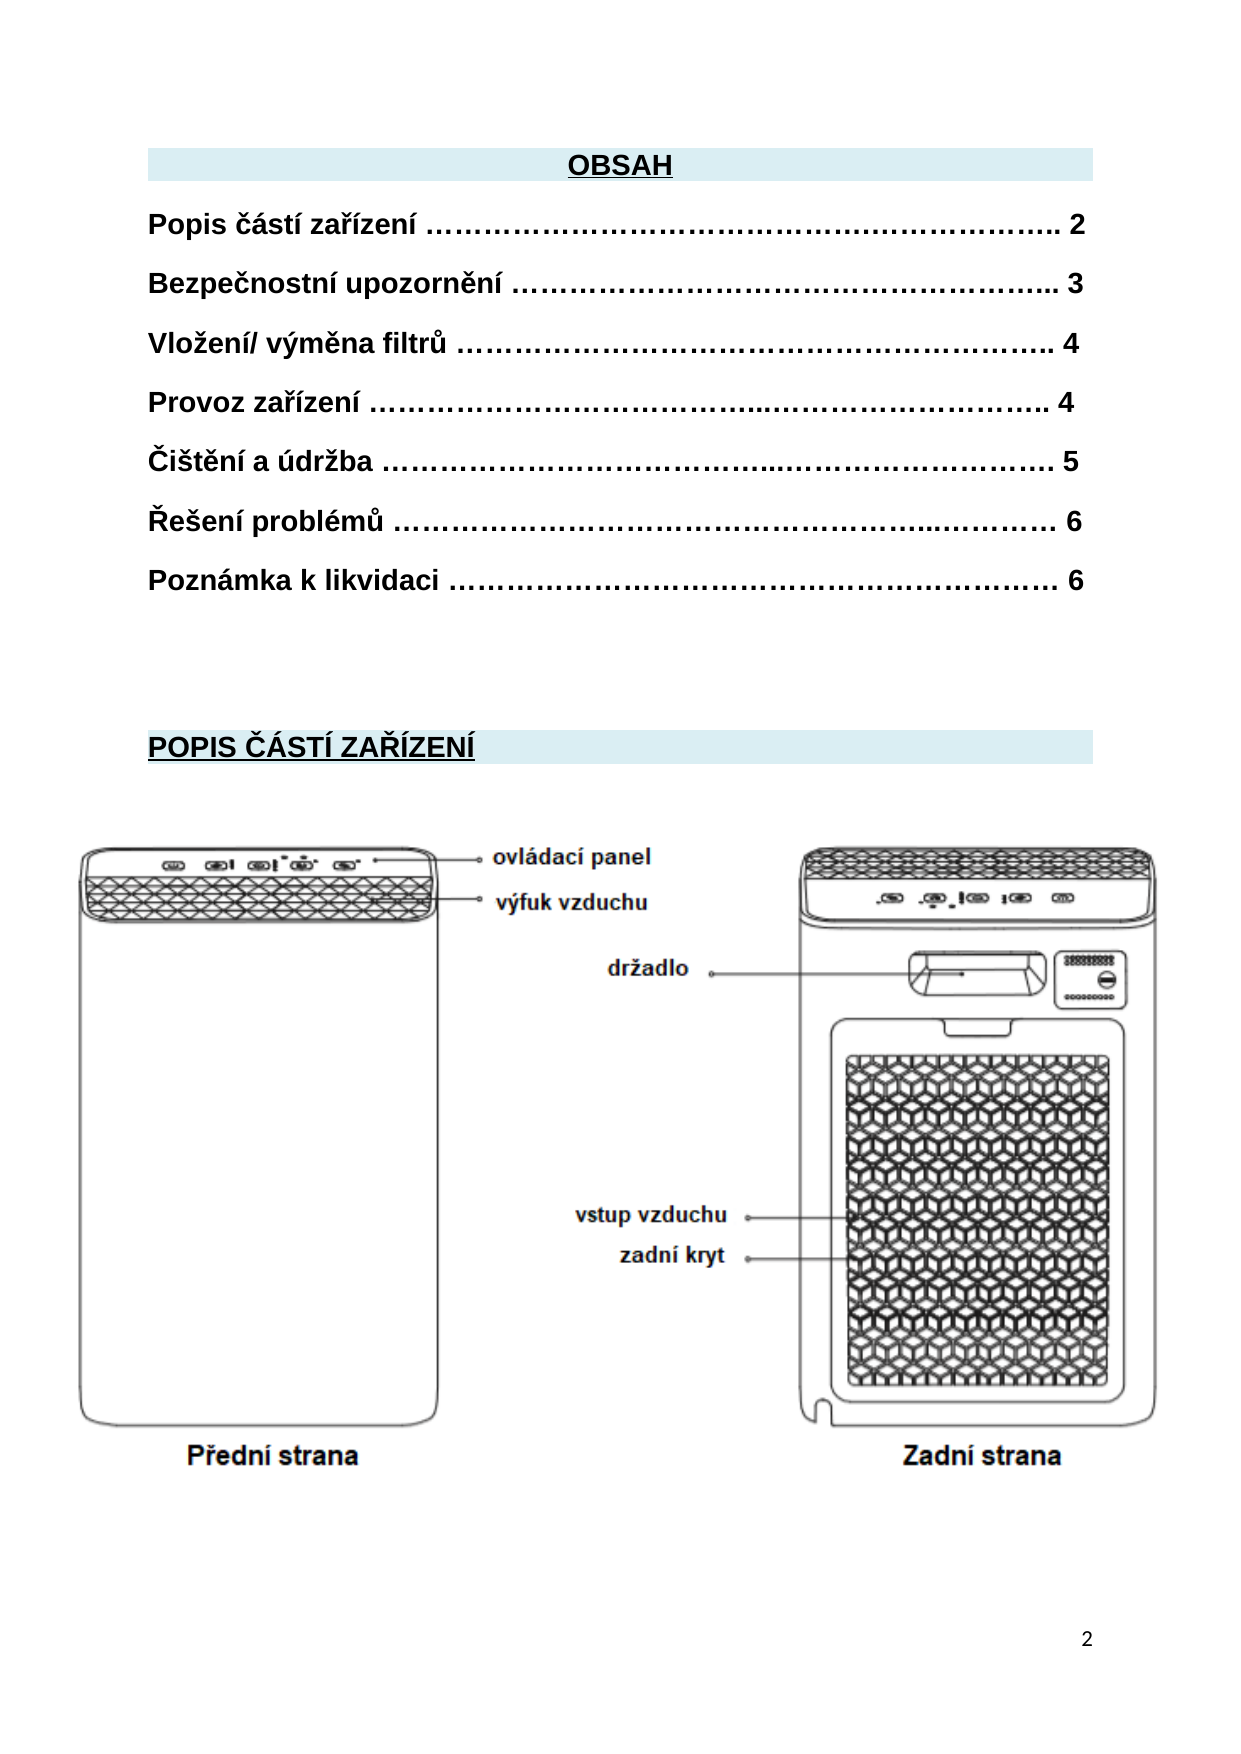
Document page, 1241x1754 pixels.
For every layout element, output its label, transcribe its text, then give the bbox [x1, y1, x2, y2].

text Řešení problémů ………………………………………………...………… 6 [148, 504, 1093, 537]
text Čištění a údržba …………………………………...………………………. 5 [148, 444, 1093, 478]
text POPIS ČÁSTÍ ZAŘÍZENÍ [148, 730, 1093, 764]
text Provoz zařízení …………………………………...……………………….. 4 [148, 385, 1093, 419]
text Bezpečnostní upozornění ………………………………………………... 3 [148, 266, 1093, 300]
picture [51, 819, 1178, 1511]
text Popis částí zařízení ……………………………………….……………….. 2 [148, 207, 1093, 241]
text Poznámka k likvidaci ……………………………………………………… 6 [148, 563, 1093, 597]
text OBSAH [148, 148, 1093, 181]
text Vložení/ výměna filtrů …………………………………………………….. 4 [148, 326, 1093, 359]
